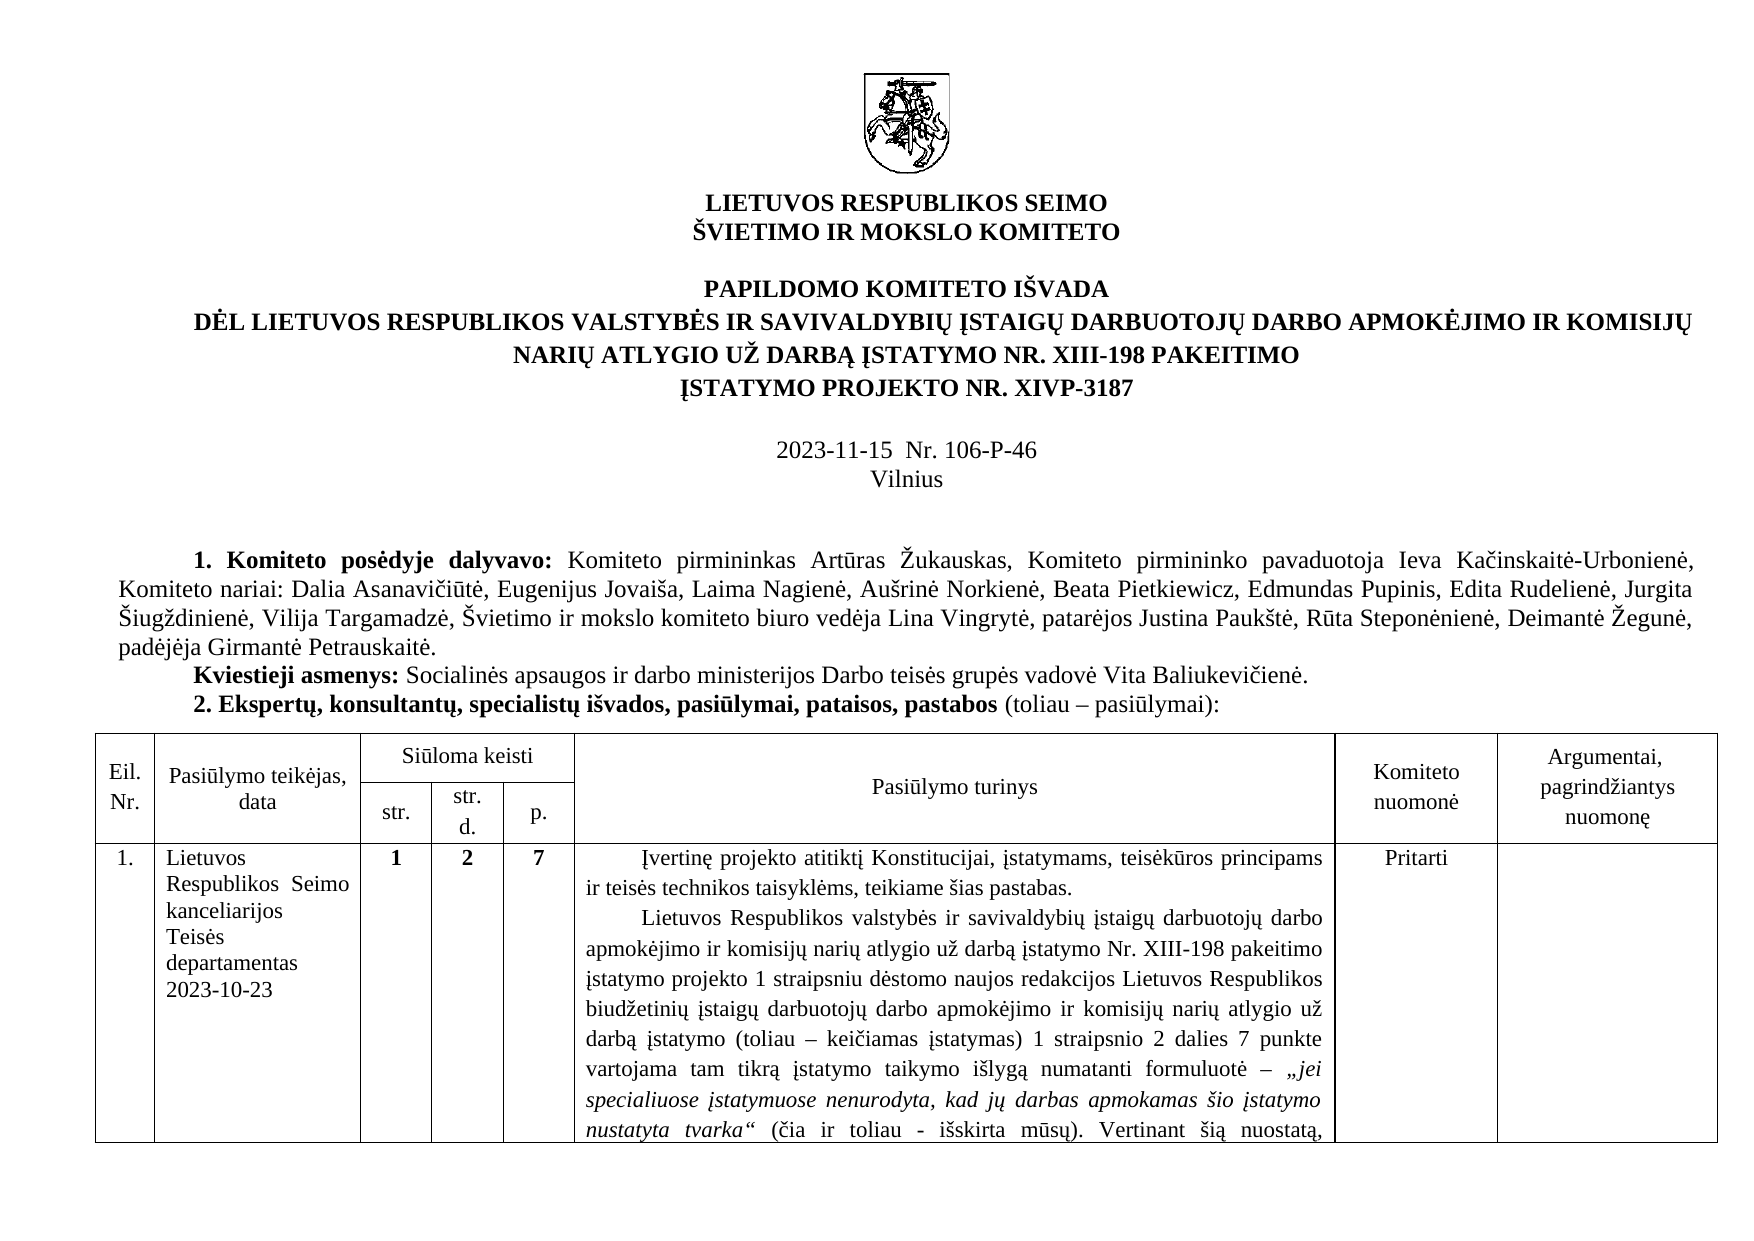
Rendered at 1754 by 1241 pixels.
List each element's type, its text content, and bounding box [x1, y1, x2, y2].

table_cell str. [361, 783, 431, 843]
table_cell p. [504, 783, 574, 843]
table_cell 2 [432, 844, 503, 1142]
table_header Eil. Nr. [96, 734, 154, 843]
table_cell Pritarti [1336, 844, 1497, 1142]
table_header Argumentai, pagrindžiantys nuomonę [1498, 734, 1717, 843]
table_cell [1498, 844, 1717, 1142]
table_header Pasiūlymo turinys [575, 734, 1334, 843]
table_header Siūloma keisti [361, 734, 574, 782]
table_header Komiteto nuomonė [1336, 734, 1497, 843]
text ŠVIETIMO IR MOKSLO KOMITETO [118, 217, 1695, 246]
table_cell Įvertinę projekto atitiktį Konstitucijai, įstatymams, teisėkūros principams ir teisės technikos taisyklėms, teikiame šias pastabas. Lietuvos Respublikos valstybės ir savivaldybių įstaigų darbuotojų darbo apmokėjimo ir komisijų narių atlygio už darbą įstatymo Nr. XIII-198 pakeitimo įstatymo projekto 1 straipsniu dėstomo naujos redakcijos Lietuvos Respublikos biudžetinių įstaigų darbuotojų darbo apmokėjimo ir komisijų narių atlygio už darbą įstatymo (toliau – keičiamas įstatymas) 1 straipsnio 2 dalies 7 punkte vartojama tam tikrą įstatymo taikymo išlygą numatanti formuluotė – „jei specialiuose įstatymuose nenurodyta, kad jų darbas apmokamas šio įstatymo nustatyta tvarka“ (čia ir toliau - išskirta mūsų). Vertinant šią nuostatą, [575, 844, 1334, 1142]
text Vilnius [118, 464, 1695, 493]
subtitle 2. Ekspertų, konsultantų, specialistų išvados, pasiūlymai, pataisos, pastabos (toliau – pasiūlymai): [118, 689, 1695, 718]
text DĖL LIETUVOS RESPUBLIKOS VALSTYBĖS IR SAVIVALDYBIŲ ĮSTAIGŲ DARBUOTOJŲ DARBO APMOKĖJIMO IR KOMISIJŲ NARIŲ ATLYGIO UŽ DARBĄ ĮSTATYMO NR. XIII-198 PAKEITIMO [118, 307, 1695, 369]
text 1. Komiteto posėdyje dalyvavo: Komiteto pirmininkas Artūras Žukauskas, Komiteto pirmininko pavaduotoja Ieva Kačinskaitė-Urbonienė, Komiteto nariai: Dalia Asanavičiūtė, Eugenijus Jovaiša, Laima Nagienė, Aušrinė Norkienė, Beata Pietkiewicz, Edmundas Pupinis, Edita Rudelienė, Jurgita Šiugždinienė, Vilija Targamadzė, Švietimo ir mokslo komiteto biuro vedėja Lina Vingrytė, patarėjos Justina Paukštė, Rūta Steponėnienė, Deimantė Žegunė, padėjėja Girmantė Petrauskaitė. [118, 546, 1695, 661]
text Kviestieji asmenys: Socialinės apsaugos ir darbo ministerijos Darbo teisės grupės vadovė Vita Baliukevičienė. [118, 661, 1695, 689]
table_cell Lietuvos Respublikos Seimo kanceliarijos Teisės departamentas 2023-10-23 [155, 844, 360, 1142]
table_cell 7 [504, 844, 574, 1142]
text 2023-11-15 Nr. 106-P-46 [118, 435, 1695, 464]
text LIETUVOS RESPUBLIKOS SEIMO [118, 188, 1695, 217]
table_cell str. d. [432, 783, 503, 843]
table_header Pasiūlymo teikėjas, data [155, 734, 360, 843]
table_cell 1. [96, 844, 154, 1142]
subtitle PAPILDOMO KOMITETO IŠVADA [118, 274, 1695, 303]
table_cell 1 [361, 844, 431, 1142]
subtitle ĮSTATYMO PROJEKTO NR. XIVP-3187 [118, 373, 1695, 402]
